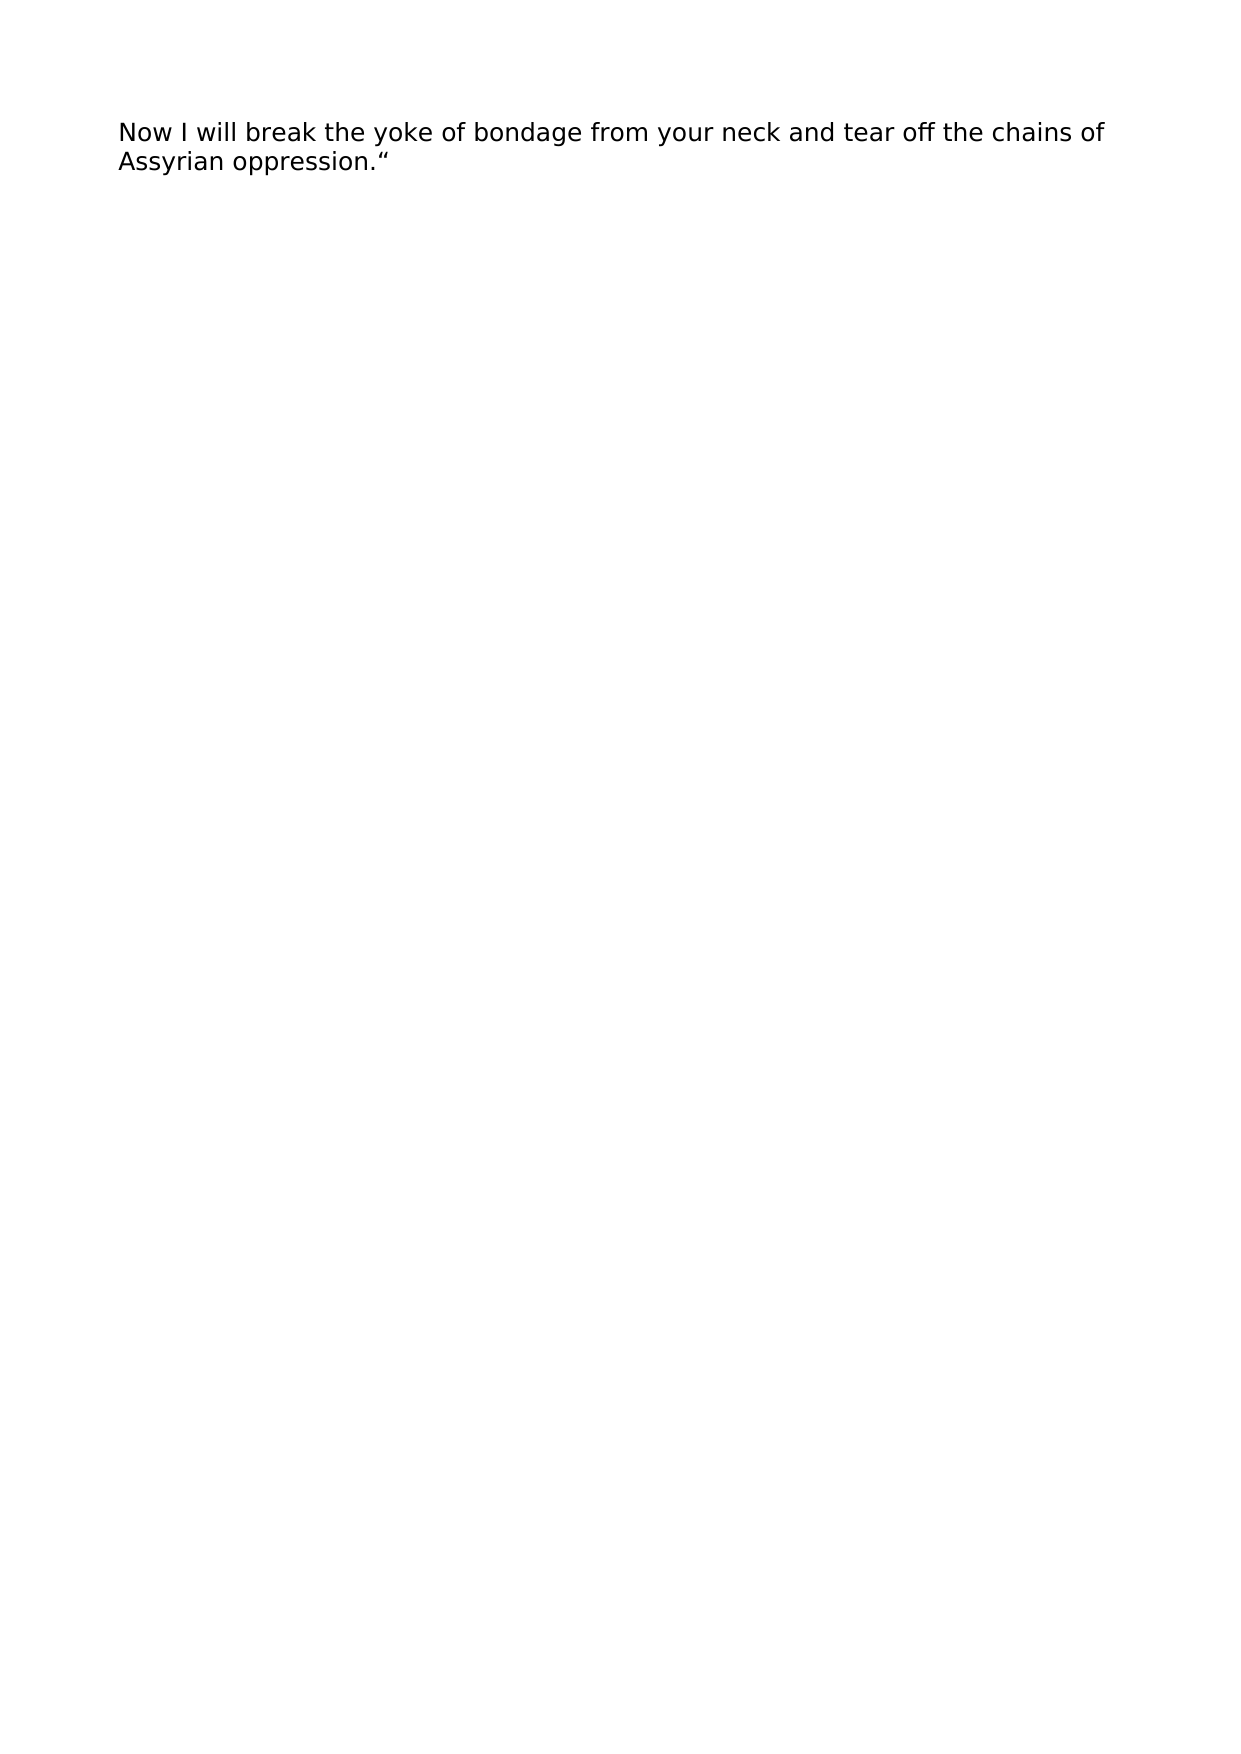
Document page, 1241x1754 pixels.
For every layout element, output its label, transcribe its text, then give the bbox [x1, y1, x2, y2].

text Now I will break the yoke of bondage from your neck and tear off the chains of Assyrian oppression.“ [118, 118, 1122, 176]
